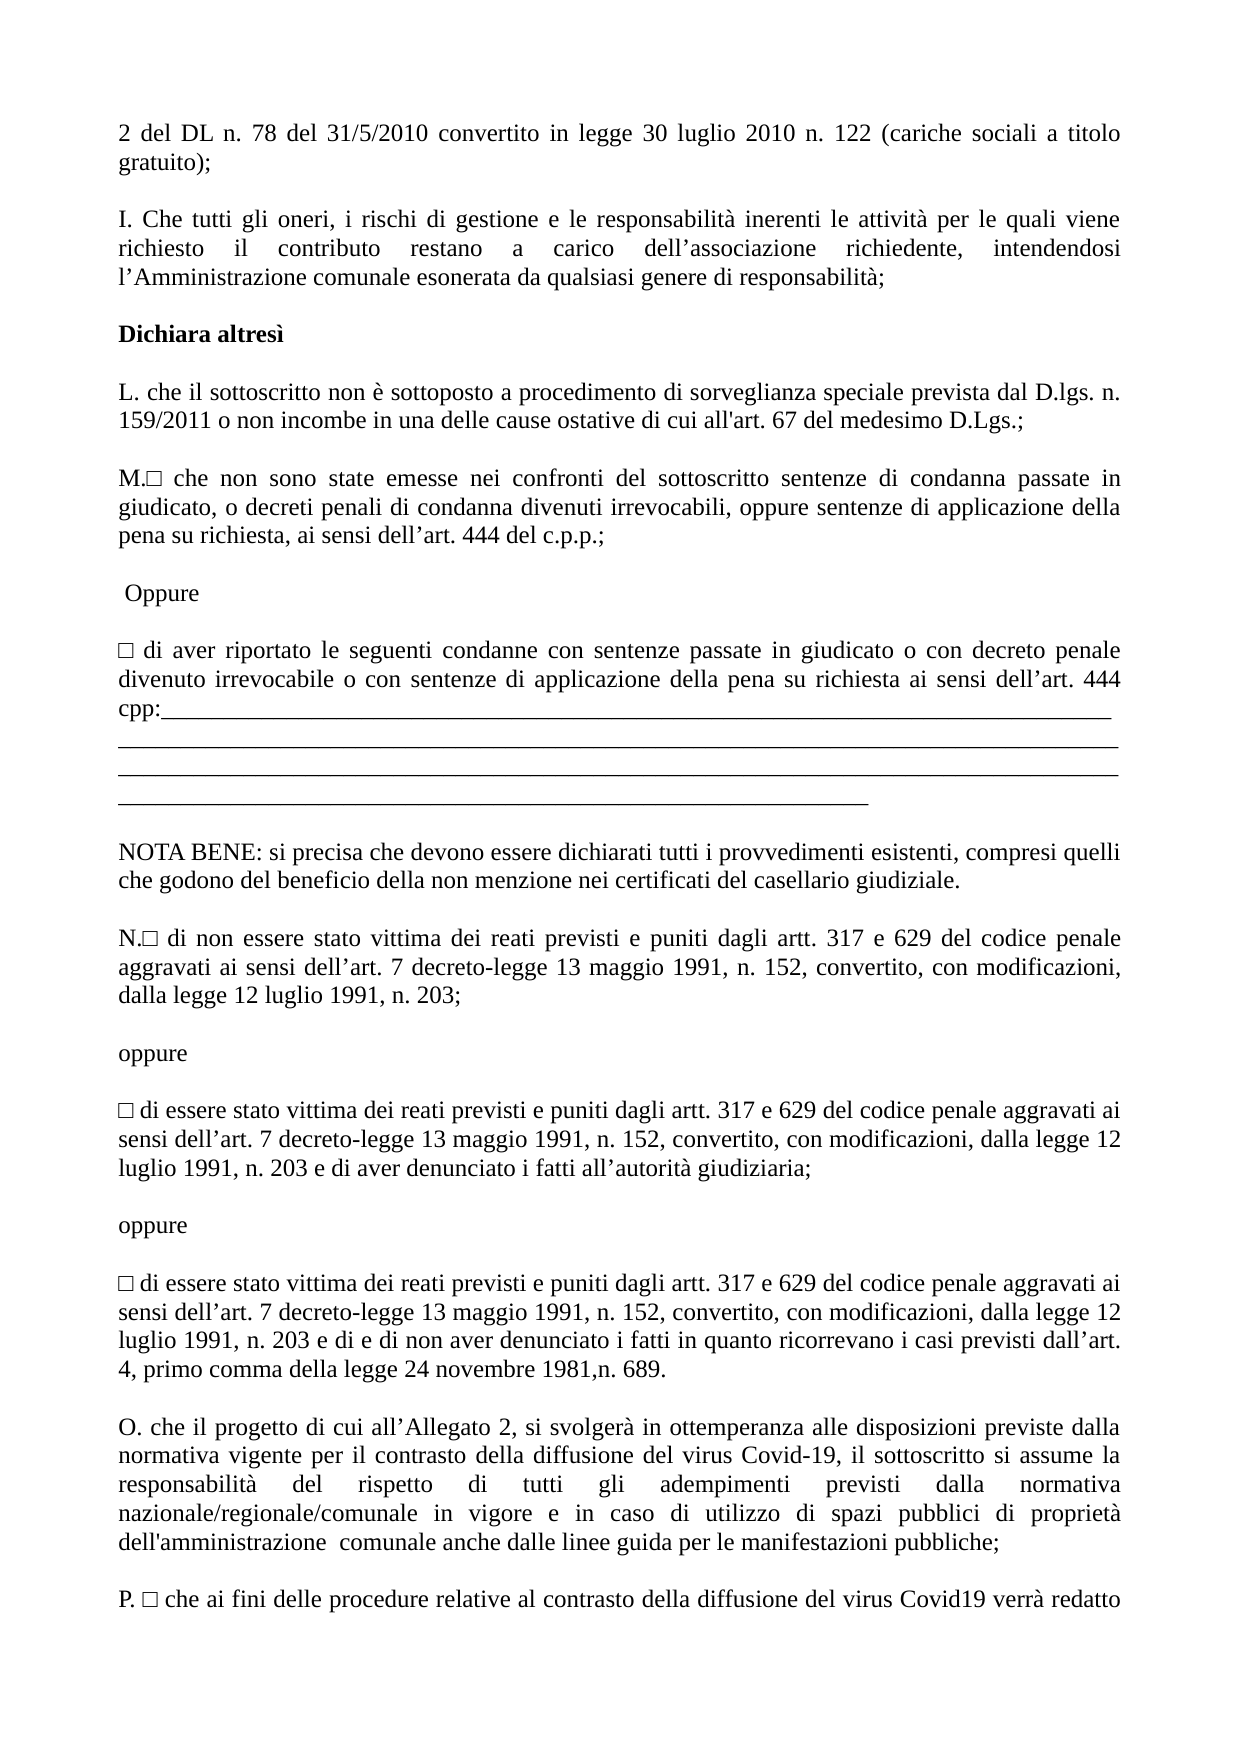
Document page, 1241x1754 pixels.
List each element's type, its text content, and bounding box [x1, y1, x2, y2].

text N.□ di non essere stato vittima dei reati previsti e puniti dagli artt. 317 e 629 del codice penale aggravati ai sensi dell’art. 7 decreto-legge 13 maggio 1991, n. 152, convertito, con modificazioni, dalla legge 12 luglio 1991, n. 203; [118, 923, 1122, 1009]
text oppure [118, 1211, 1122, 1239]
text 2 del DL n. 78 del 31/5/2010 convertito in legge 30 luglio 2010 n. 122 (cariche sociali a titolo gratuito); [118, 118, 1122, 176]
text P. □ che ai fini delle procedure relative al contrasto della diffusione del virus Covid19 verrà redatto [118, 1584, 1122, 1613]
text M.□ che non sono state emesse nei confronti del sottoscritto sentenze di condanna passate in giudicato, o decreti penali di condanna divenuti irrevocabili, oppure sentenze di applicazione della pena su richiesta, ai sensi dell’art. 444 del c.p.p.; [118, 463, 1122, 549]
text L. che il sottoscritto non è sottoposto a procedimento di sorveglianza speciale prevista dal D.lgs. n. 159/2011 o non incombe in una delle cause ostative di cui all'art. 67 del medesimo D.Lgs.; [118, 377, 1122, 434]
text □ di essere stato vittima dei reati previsti e puniti dagli artt. 317 e 629 del codice penale aggravati ai sensi dell’art. 7 decreto-legge 13 maggio 1991, n. 152, convertito, con modificazioni, dalla legge 12 luglio 1991, n. 203 e di aver denunciato i fatti all’autorità giudiziaria; [118, 1096, 1122, 1182]
text oppure [118, 1038, 1122, 1067]
text NOTA BENE: si precisa che devono essere dichiarati tutti i provvedimenti esistenti, compresi quelli che godono del beneficio della non menzione nei certificati del casellario giudiziale. [118, 837, 1122, 894]
text Dichiara altresì [118, 319, 1122, 348]
text □ di essere stato vittima dei reati previsti e puniti dagli artt. 317 e 629 del codice penale aggravati ai sensi dell’art. 7 decreto-legge 13 maggio 1991, n. 152, convertito, con modificazioni, dalla legge 12 luglio 1991, n. 203 e di e di non aver denunciato i fatti in quanto ricorrevano i casi previsti dall’art. 4, primo comma della legge 24 novembre 1981,n. 689. [118, 1268, 1122, 1383]
text O. che il progetto di cui all’Allegato 2, si svolgerà in ottemperanza alle disposizioni previste dalla normativa vigente per il contrasto della diffusione del virus Covid-19, il sottoscritto si assume la responsabilità del rispetto di tutti gli adempimenti previsti dalla normativa nazionale/regionale/comunale in vigore e in caso di utilizzo di spazi pubblici di proprietà dell'amministrazione comunale anche dalle linee guida per le manifestazioni pubbliche; [118, 1412, 1122, 1556]
text Oppure [118, 578, 1122, 607]
text I. Che tutti gli oneri, i rischi di gestione e le responsabilità inerenti le attività per le quali viene richiesto il contributo restano a carico dell’associazione richiedente, intendendosi l’Amministrazione comunale esonerata da qualsiasi genere di responsabilità; [118, 204, 1122, 291]
text □ di aver riportato le seguenti condanne con sentenze passate in giudicato o con decreto penale divenuto irrevocabile o con sentenze di applicazione della pena su richiesta ai sensi dell’art. 444 cpp:________________________________________________________________________________________________________________________________________________________________________________________________________________________________________________________________________________________________________ [118, 636, 1122, 808]
